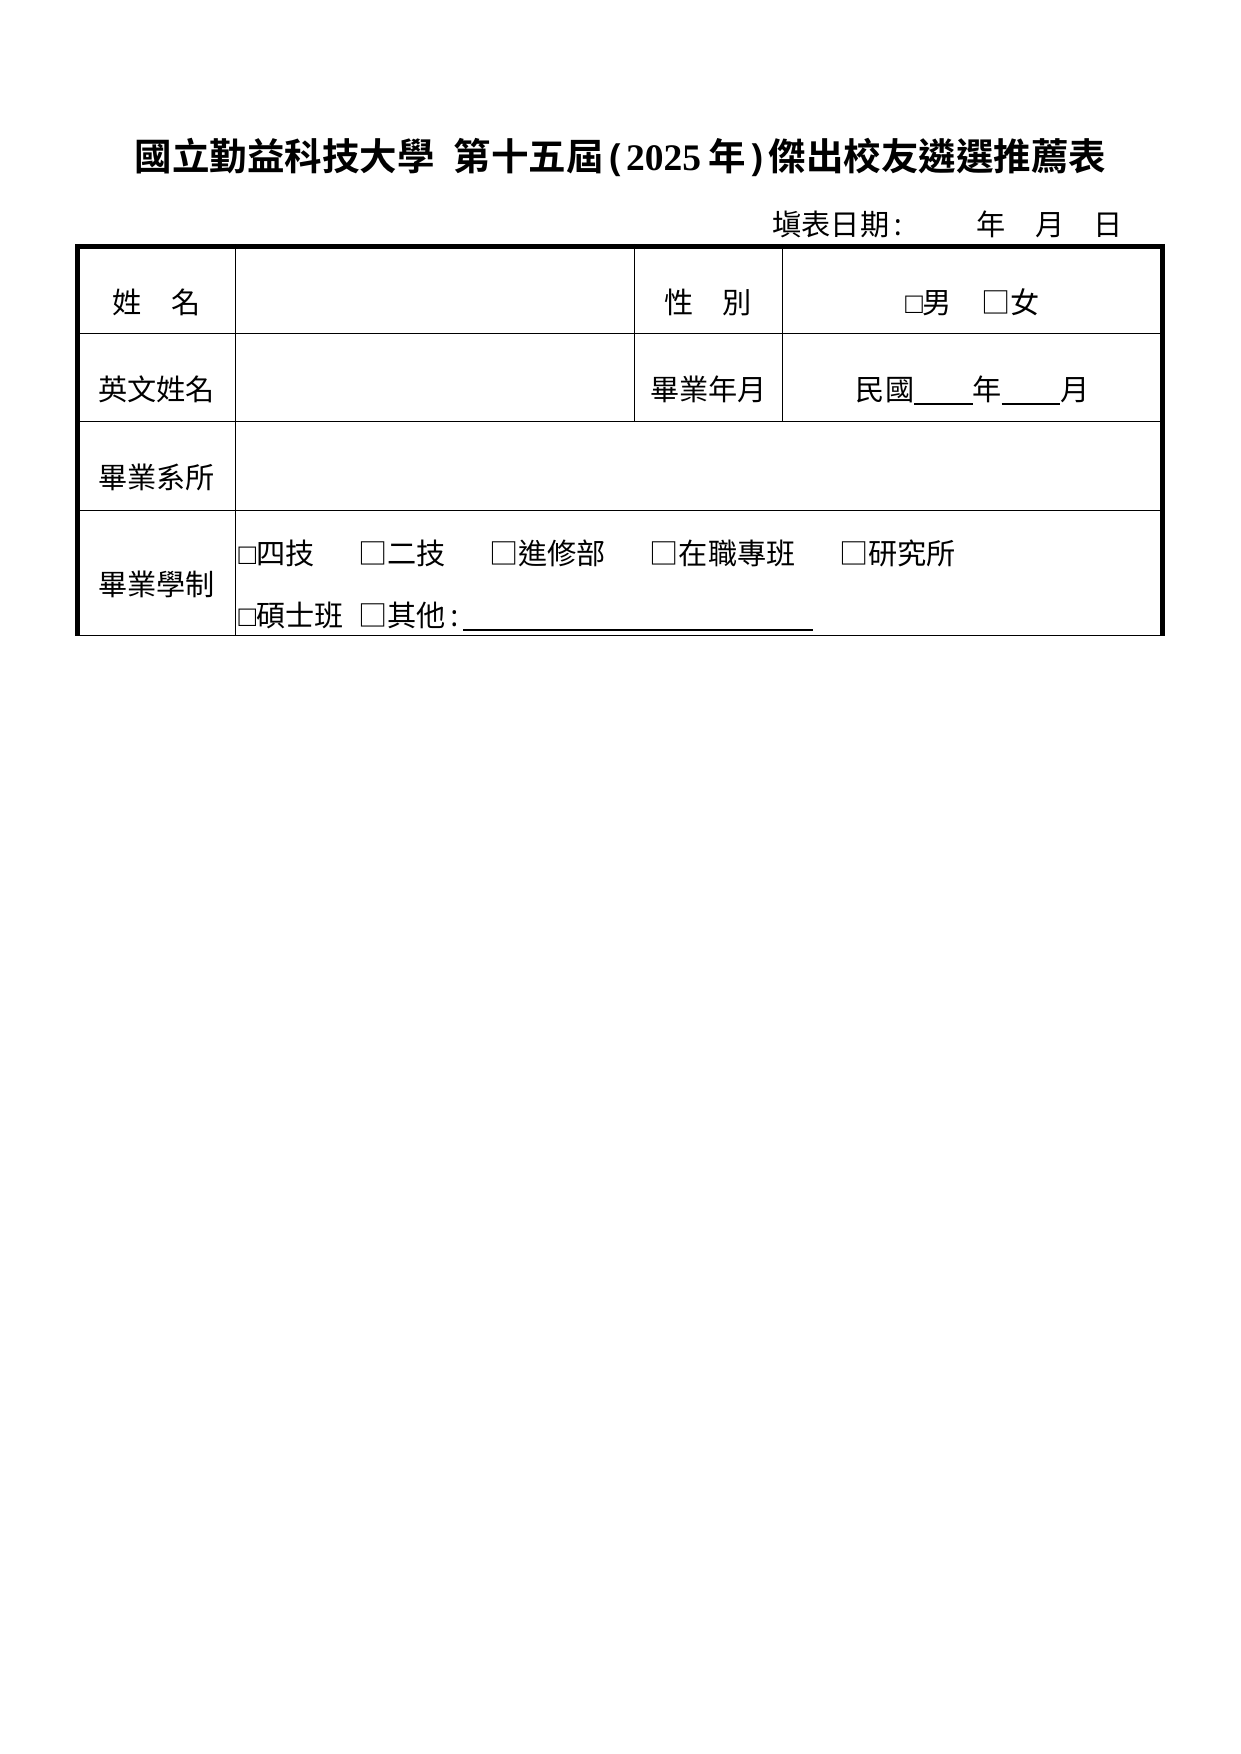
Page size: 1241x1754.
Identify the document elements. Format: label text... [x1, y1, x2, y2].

table_cell 畢業系所 [80, 422, 235, 509]
table_header □男 □女 [783, 249, 1160, 332]
table_cell 畢業學制 [80, 511, 235, 635]
table_header [236, 249, 634, 332]
table_header 姓名 [80, 249, 235, 332]
table_cell 英文姓名 [80, 334, 235, 421]
table_cell [236, 334, 634, 421]
table_cell 民國 年 月 [783, 334, 1160, 421]
text 國立勤益科技大學 第十五屆(2025年)傑出校友遴選推薦表 [118, 127, 1122, 181]
table_cell 畢業年月 [635, 334, 782, 421]
table_header 性別 [635, 249, 782, 332]
table_cell □四技 □二技 □進修部 □在職專班 □研究所 □碩士班 □其他: [236, 511, 1160, 635]
text 塡表日期: 年 月 日 [118, 181, 1122, 244]
table_cell [236, 422, 1160, 509]
